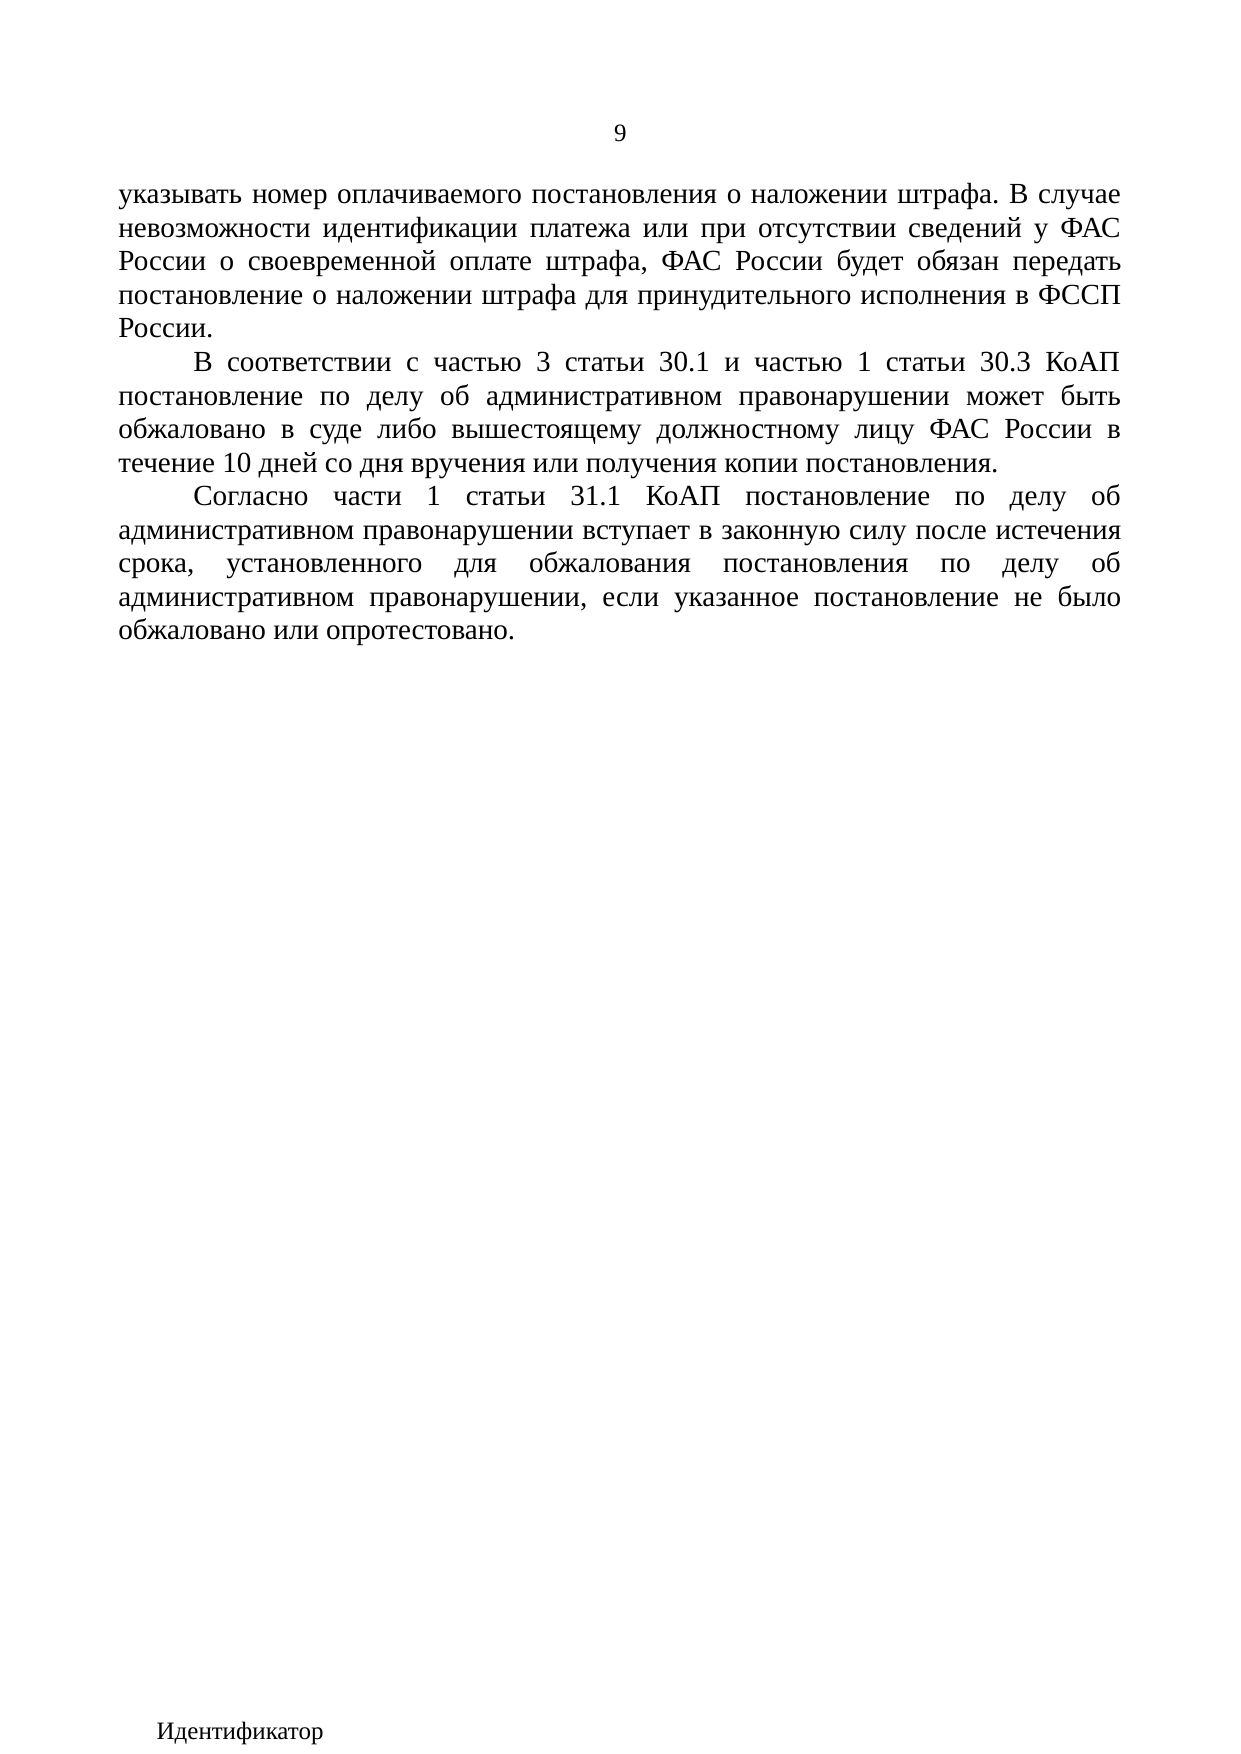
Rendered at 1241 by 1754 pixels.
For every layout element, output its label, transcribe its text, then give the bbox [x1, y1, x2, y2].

text указывать номер оплачиваемого постановления о наложении штрафа. В случае невозможности идентификации платежа или при отсутствии сведений у ФАС России о своевременной оплате штрафа, ФАС России будет обязан передать постановление о наложении штрафа для принудительного исполнения в ФССП России. [118, 176, 1122, 344]
text В соответствии с частью 3 статьи 30.1 и частью 1 статьи 30.3 КоАП постановление по делу об административном правонарушении может быть обжаловано в суде либо вышестоящему должностному лицу ФАС России в течение 10 дней со дня вручения или получения копии постановления. [118, 344, 1122, 478]
text Согласно части 1 статьи 31.1 КоАП постановление по делу об административном правонарушении вступает в законную силу после истечения срока, установленного для обжалования постановления по делу об административном правонарушении, если указанное постановление не было обжаловано или опротестовано. [118, 478, 1122, 646]
